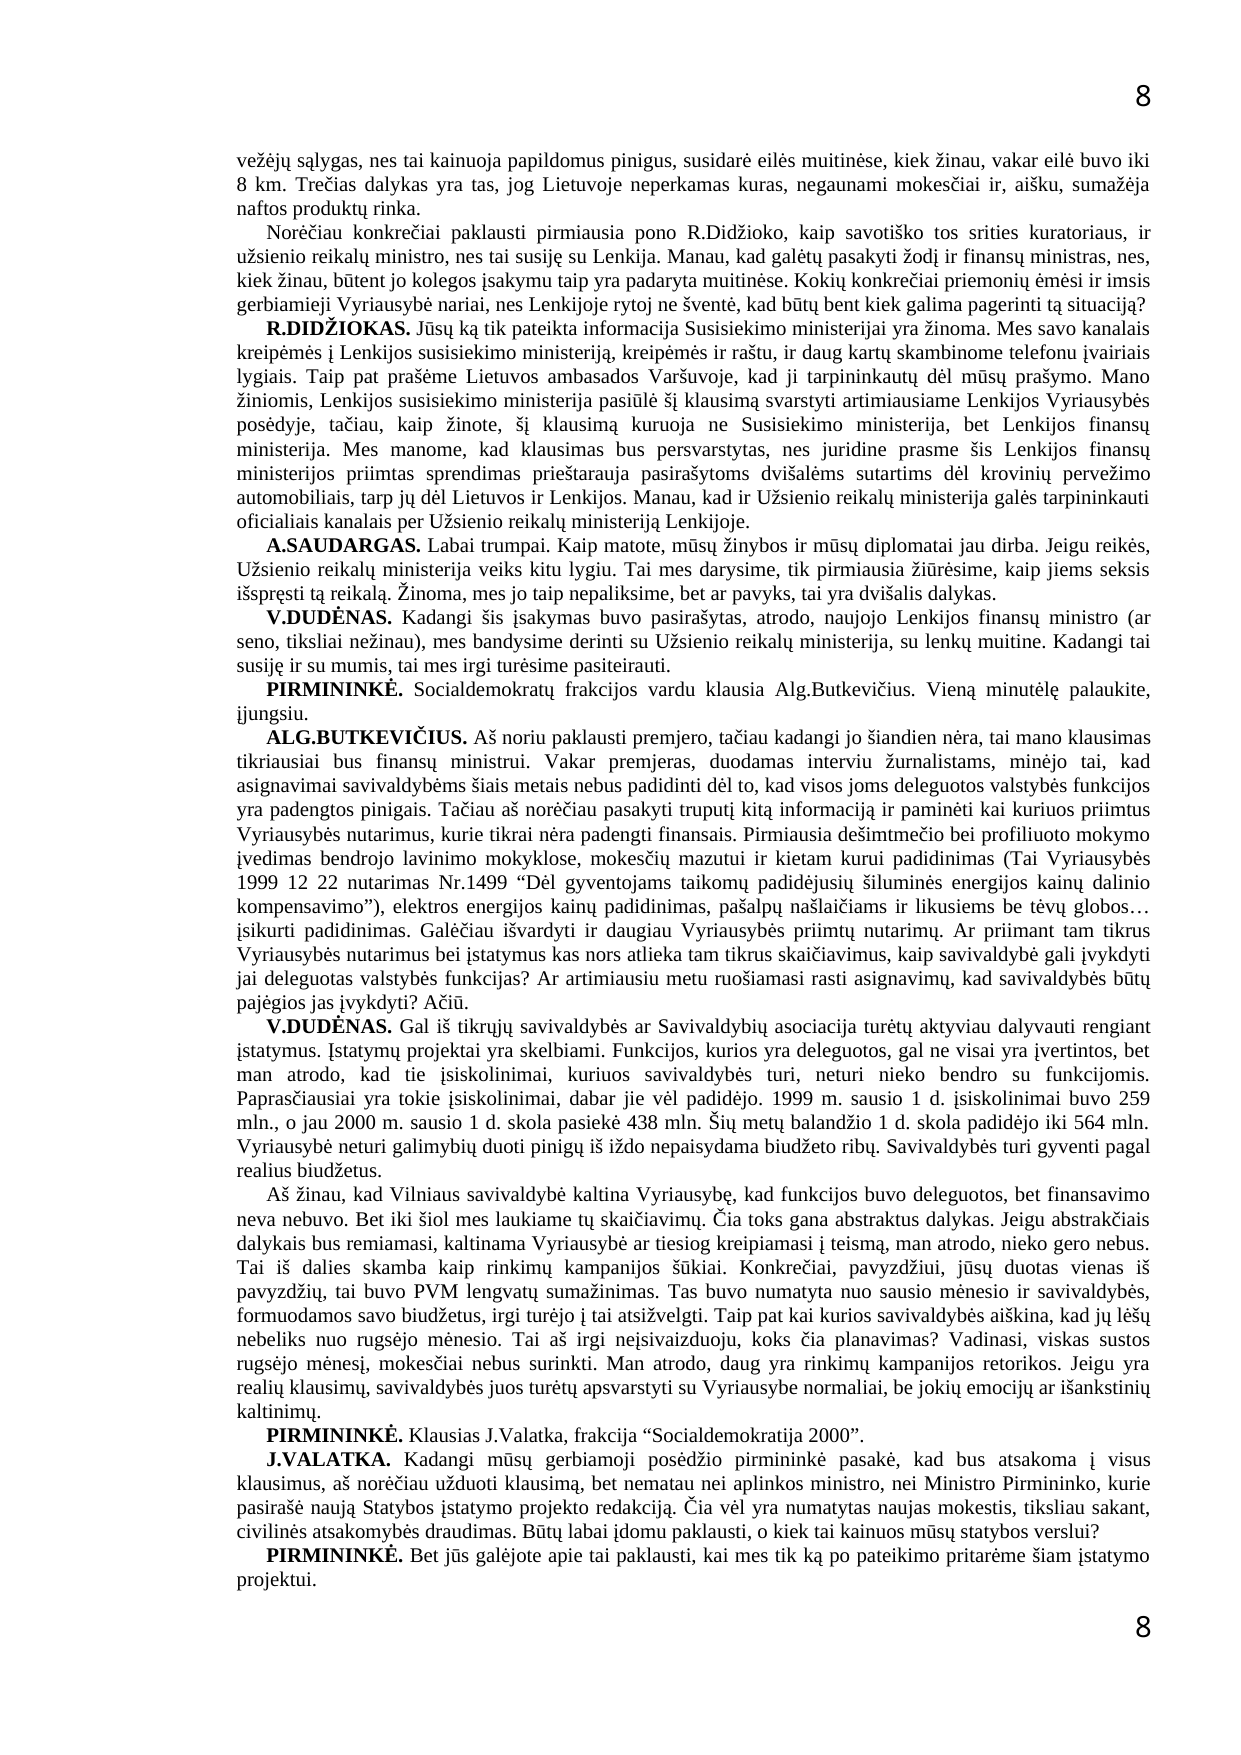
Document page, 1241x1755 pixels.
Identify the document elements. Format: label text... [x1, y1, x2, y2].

text Aš žinau, kad Vilniaus savivaldybė kaltina Vyriausybę, kad funkcijos buvo deleguotos, bet finansavimo neva nebuvo. Bet iki šiol mes laukiame tų skaičiavimų. Čia toks gana abstraktus dalykas. Jeigu abstrakčiais dalykais bus remiamasi, kaltinama Vyriausybė ar tiesiog kreipiamasi į teismą, man atrodo, nieko gero nebus. Tai iš dalies skamba kaip rinkimų kampanijos šūkiai. Konkrečiai, pavyzdžiui, jūsų duotas vienas iš pavyzdžių, tai buvo PVM lengvatų sumažinimas. Tas buvo numatyta nuo sausio mėnesio ir savivaldybės, formuodamos savo biudžetus, irgi turėjo į tai atsižvelgti. Taip pat kai kurios savivaldybės aiškina, kad jų lėšų nebeliks nuo rugsėjo mėnesio. Tai aš irgi neįsivaizduoju, koks čia planavimas? Vadinasi, viskas sustos rugsėjo mėnesį, mokesčiai nebus surinkti. Man atrodo, daug yra rinkimų kampanijos retorikos. Jeigu yra realių klausimų, savivaldybės juos turėtų apsvarstyti su Vyriausybe normaliai, be jokių emocijų ar išankstinių kaltinimų. [236, 1182, 1152, 1423]
text V.DUDĖNAS. Kadangi šis įsakymas buvo pasirašytas, atrodo, naujojo Lenkijos finansų ministro (ar seno, tiksliai nežinau), mes bandysime derinti su Užsienio reikalų ministerija, su lenkų muitine. Kadangi tai susiję ir su mumis, tai mes irgi turėsime pasiteirauti. [236, 605, 1152, 677]
text PIRMININKĖ. Socialdemokratų frakcijos vardu klausia Alg.Butkevičius. Vieną minutėlę palaukite, įjungsiu. [236, 677, 1152, 725]
text Norėčiau konkrečiai paklausti pirmiausia pono R.Didžioko, kaip savotiško tos srities kuratoriaus, ir užsienio reikalų ministro, nes tai susiję su Lenkija. Manau, kad galėtų pasakyti žodį ir finansų ministras, nes, kiek žinau, būtent jo kolegos įsakymu taip yra padaryta muitinėse. Kokių konkrečiai priemonių ėmėsi ir imsis gerbiamieji Vyriausybė nariai, nes Lenkijoje rytoj ne šventė, kad būtų bent kiek galima pagerinti tą situaciją? [236, 220, 1152, 316]
text R.DIDŽIOKAS. Jūsų ką tik pateikta informacija Susisiekimo ministerijai yra žinoma. Mes savo kanalais kreipėmės į Lenkijos susisiekimo ministeriją, kreipėmės ir raštu, ir daug kartų skambinome telefonu įvairiais lygiais. Taip pat prašėme Lietuvos ambasados Varšuvoje, kad ji tarpininkautų dėl mūsų prašymo. Mano žiniomis, Lenkijos susisiekimo ministerija pasiūlė šį klausimą svarstyti artimiausiame Lenkijos Vyriausybės posėdyje, tačiau, kaip žinote, šį klausimą kuruoja ne Susisiekimo ministerija, bet Lenkijos finansų ministerija. Mes manome, kad klausimas bus persvarstytas, nes juridine prasme šis Lenkijos finansų ministerijos priimtas sprendimas prieštarauja pasirašytoms dvišalėms sutartims dėl krovinių pervežimo automobiliais, tarp jų dėl Lietuvos ir Lenkijos. Manau, kad ir Užsienio reikalų ministerija galės tarpininkauti oficialiais kanalais per Užsienio reikalų ministeriją Lenkijoje. [236, 316, 1152, 533]
text PIRMININKĖ. Klausias J.Valatka, frakcija “Socialdemokratija 2000”. [236, 1423, 1152, 1447]
text ALG.BUTKEVIČIUS. Aš noriu paklausti premjero, tačiau kadangi jo šiandien nėra, tai mano klausimas tikriausiai bus finansų ministrui. Vakar premjeras, duodamas interviu žurnalistams, minėjo tai, kad asignavimai savivaldybėms šiais metais nebus padidinti dėl to, kad visos joms deleguotos valstybės funkcijos yra padengtos pinigais. Tačiau aš norėčiau pasakyti truputį kitą informaciją ir paminėti kai kuriuos priimtus Vyriausybės nutarimus, kurie tikrai nėra padengti finansais. Pirmiausia dešimtmečio bei profiliuoto mokymo įvedimas bendrojo lavinimo mokyklose, mokesčių mazutui ir kietam kurui padidinimas (Tai Vyriausybės 1999 12 22 nutarimas Nr.1499 “Dėl gyventojams taikomų padidėjusių šiluminės energijos kainų dalinio kompensavimo”), elektros energijos kainų padidinimas, pašalpų našlaičiams ir likusiems be tėvų globos… įsikurti padidinimas. Galėčiau išvardyti ir daugiau Vyriausybės priimtų nutarimų. Ar priimant tam tikrus Vyriausybės nutarimus bei įstatymus kas nors atlieka tam tikrus skaičiavimus, kaip savivaldybė gali įvykdyti jai deleguotas valstybės funkcijas? Ar artimiausiu metu ruošiamasi rasti asignavimų, kad savivaldybės būtų pajėgios jas įvykdyti? Ačiū. [236, 725, 1152, 1014]
text PIRMININKĖ. Bet jūs galėjote apie tai paklausti, kai mes tik ką po pateikimo pritarėme šiam įstatymo projektui. [236, 1543, 1152, 1591]
text J.VALATKA. Kadangi mūsų gerbiamoji posėdžio pirmininkė pasakė, kad bus atsakoma į visus klausimus, aš norėčiau užduoti klausimą, bet nematau nei aplinkos ministro, nei Ministro Pirmininko, kurie pasirašė naują Statybos įstatymo projekto redakciją. Čia vėl yra numatytas naujas mokestis, tiksliau sakant, civilinės atsakomybės draudimas. Būtų labai įdomu paklausti, o kiek tai kainuos mūsų statybos verslui? [236, 1447, 1152, 1543]
text V.DUDĖNAS. Gal iš tikrųjų savivaldybės ar Savivaldybių asociacija turėtų aktyviau dalyvauti rengiant įstatymus. Įstatymų projektai yra skelbiami. Funkcijos, kurios yra deleguotos, gal ne visai yra įvertintos, bet man atrodo, kad tie įsiskolinimai, kuriuos savivaldybės turi, neturi nieko bendro su funkcijomis. Paprasčiausiai yra tokie įsiskolinimai, dabar jie vėl padidėjo. 1999 m. sausio 1 d. įsiskolinimai buvo 259 mln., o jau 2000 m. sausio 1 d. skola pasiekė 438 mln. Šių metų balandžio 1 d. skola padidėjo iki 564 mln. Vyriausybė neturi galimybių duoti pinigų iš iždo nepaisydama biudžeto ribų. Savivaldybės turi gyventi pagal realius biudžetus. [236, 1014, 1152, 1182]
text vežėjų sąlygas, nes tai kainuoja papildomus pinigus, susidarė eilės muitinėse, kiek žinau, vakar eilė buvo iki 8 km. Trečias dalykas yra tas, jog Lietuvoje neperkamas kuras, negaunami mokesčiai ir, aišku, sumažėja naftos produktų rinka. [236, 148, 1152, 220]
text A.SAUDARGAS. Labai trumpai. Kaip matote, mūsų žinybos ir mūsų diplomatai jau dirba. Jeigu reikės, Užsienio reikalų ministerija veiks kitu lygiu. Tai mes darysime, tik pirmiausia žiūrėsime, kaip jiems seksis išspręsti tą reikalą. Žinoma, mes jo taip nepaliksime, bet ar pavyks, tai yra dvišalis dalykas. [236, 533, 1152, 605]
